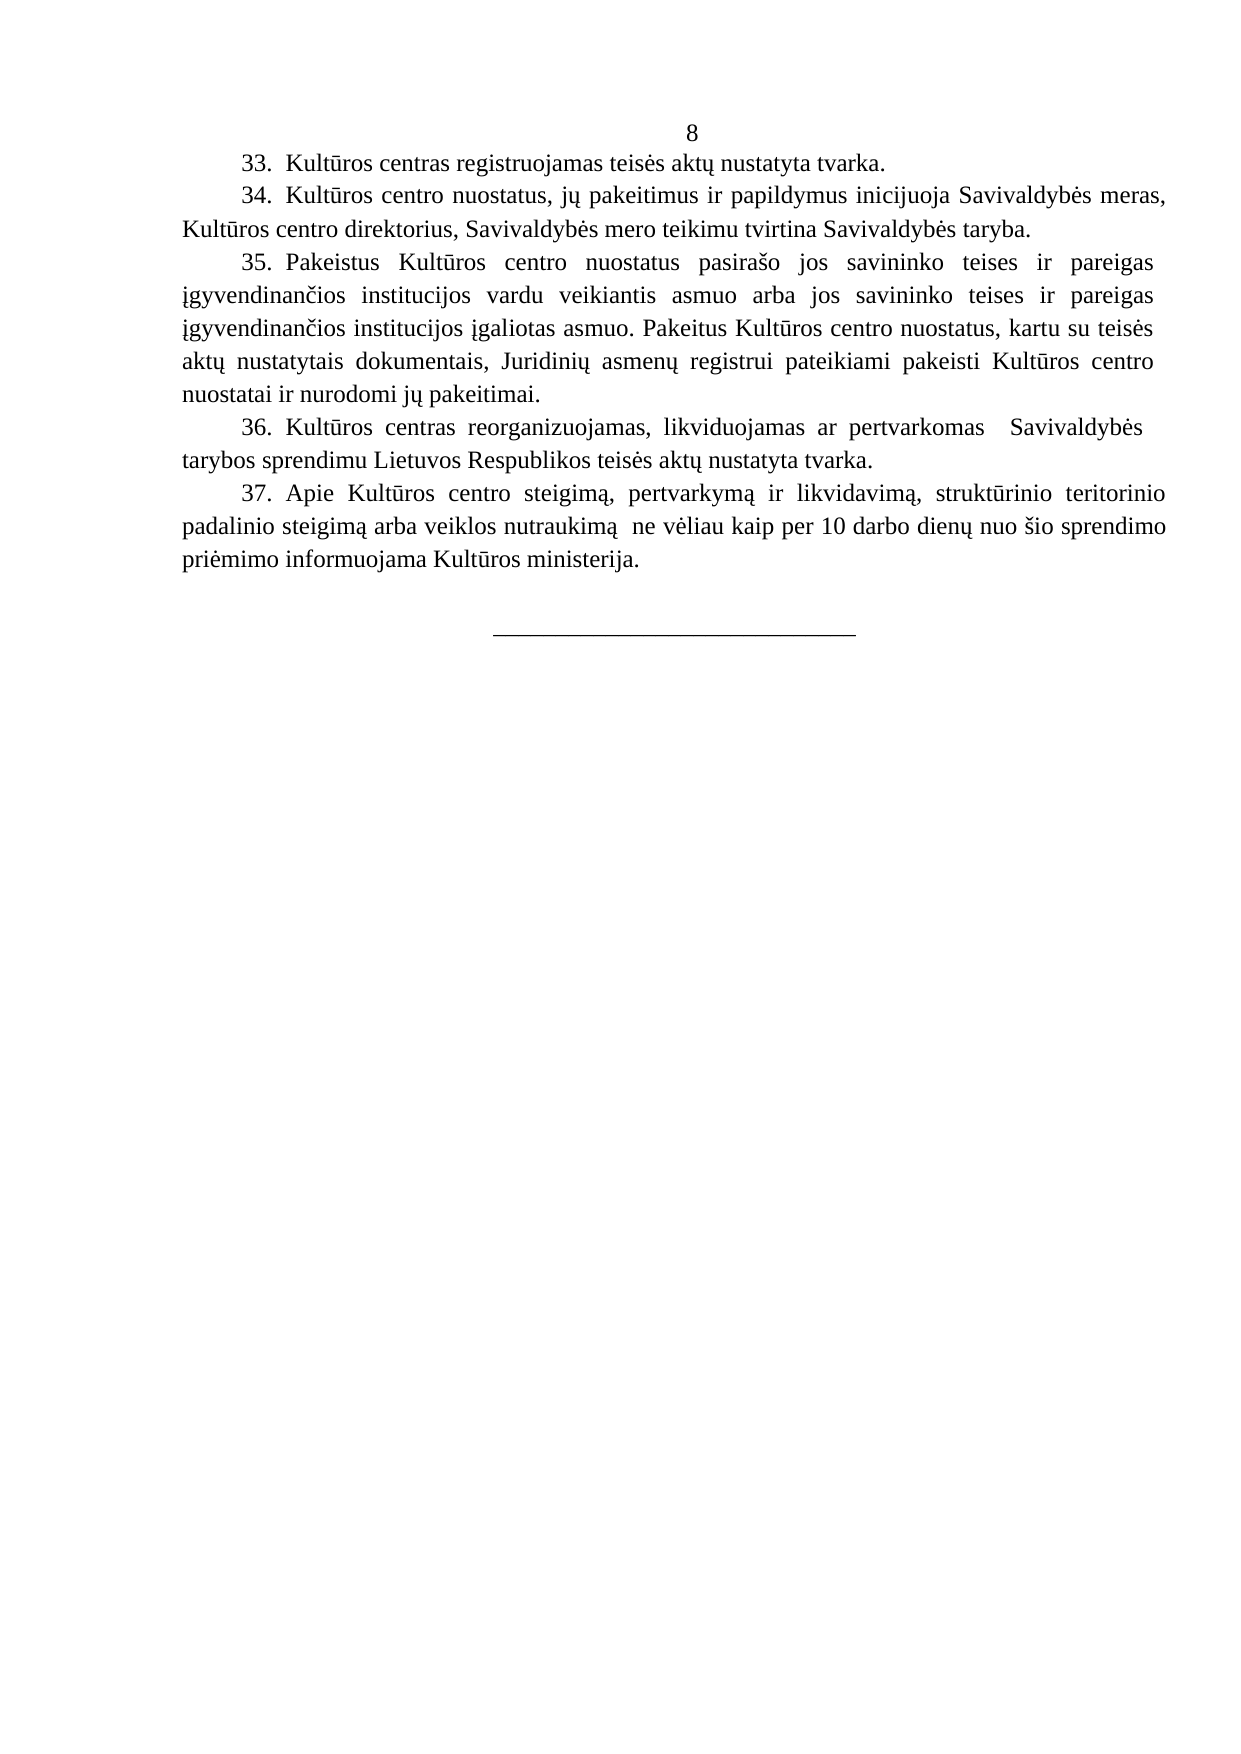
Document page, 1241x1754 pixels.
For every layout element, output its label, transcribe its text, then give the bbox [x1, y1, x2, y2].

text 35. Pakeistus Kultūros centro nuostatus pasirašo jos savininko teises ir pareigas įgyvendinančios institucijos vardu veikiantis asmuo arba jos savininko teises ir pareigas įgyvendinančios institucijos įgaliotas asmuo. Pakeitus Kultūros centro nuostatus, kartu su teisės aktų nustatytais dokumentais, Juridinių asmenų registrui pateikiami pakeisti Kultūros centro nuostatai ir nurodomi jų pakeitimai. [182, 247, 1155, 407]
text _____________________________ [182, 610, 1167, 639]
text 37. Apie Kultūros centro steigimą, pertvarkymą ir likvidavimą, struktūrinio teritorinio padalinio steigimą arba veiklos nutraukimą ne vėliau kaip per 10 darbo dienų nuo šio sprendimo priėmimo informuojama Kultūros ministerija. [182, 478, 1167, 573]
text 34. Kultūros centro nuostatus, jų pakeitimus ir papildymus inicijuoja Savivaldybės meras, Kultūros centro direktorius, Savivaldybės mero teikimu tvirtina Savivaldybės taryba. [182, 181, 1167, 242]
text 36. Kultūros centras reorganizuojamas, likviduojamas ar pertvarkomas Savivaldybės tarybos sprendimu Lietuvos Respublikos teisės aktų nustatyta tvarka. [182, 412, 1143, 473]
text 33. Kultūros centras registruojamas teisės aktų nustatyta tvarka. [182, 148, 1167, 176]
